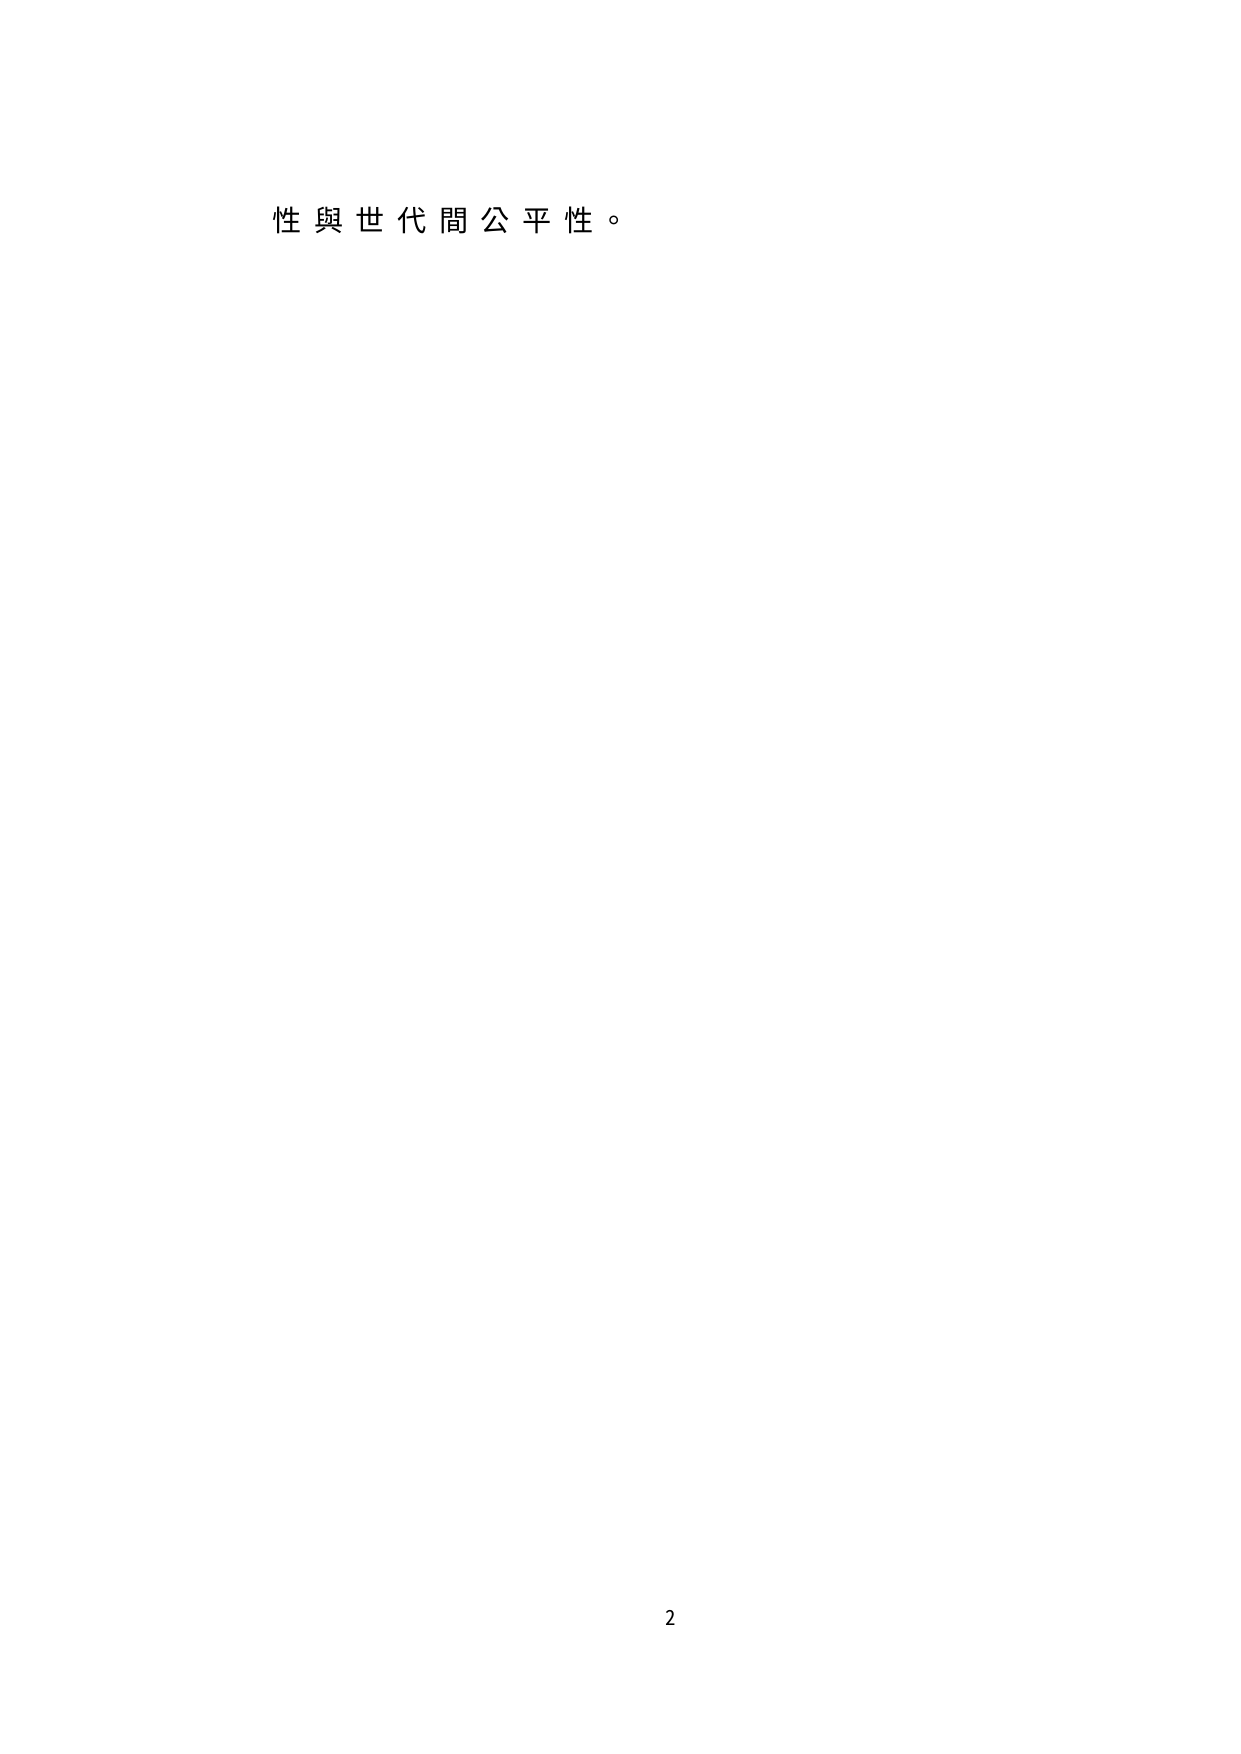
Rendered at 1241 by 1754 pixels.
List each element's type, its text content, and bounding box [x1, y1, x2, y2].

text 遺產及贈與稅制度自98年1月23日起大幅調降稅率，由累進稅率最高50％降為單一稅率10％，並調高贈與稅每年扣除額至220萬元，實施迄今逾7年來，由於欠缺配套措施且國內投資標的有限，造成部分資金流入房地產及股市，導致遺產稅稅收下降、贈與稅稅收大幅上升、部分地區房價不合理飆漲致青年人購屋困難及世代間財富分配欠當問題。又遺產稅為所得稅之補充稅，贈與稅則具有補充遺產稅之功能，建議財政部配合上揭所得稅稅制之檢討，一併檢視當前遺贈稅實施成效，並參酌各界意見，就目前稅率10％、免稅額及免稅項目是否合宜等，均予以審視檢討，以提升遺產及贈與稅稅制健全性與世代間公平性。 [242, 177, 1058, 240]
